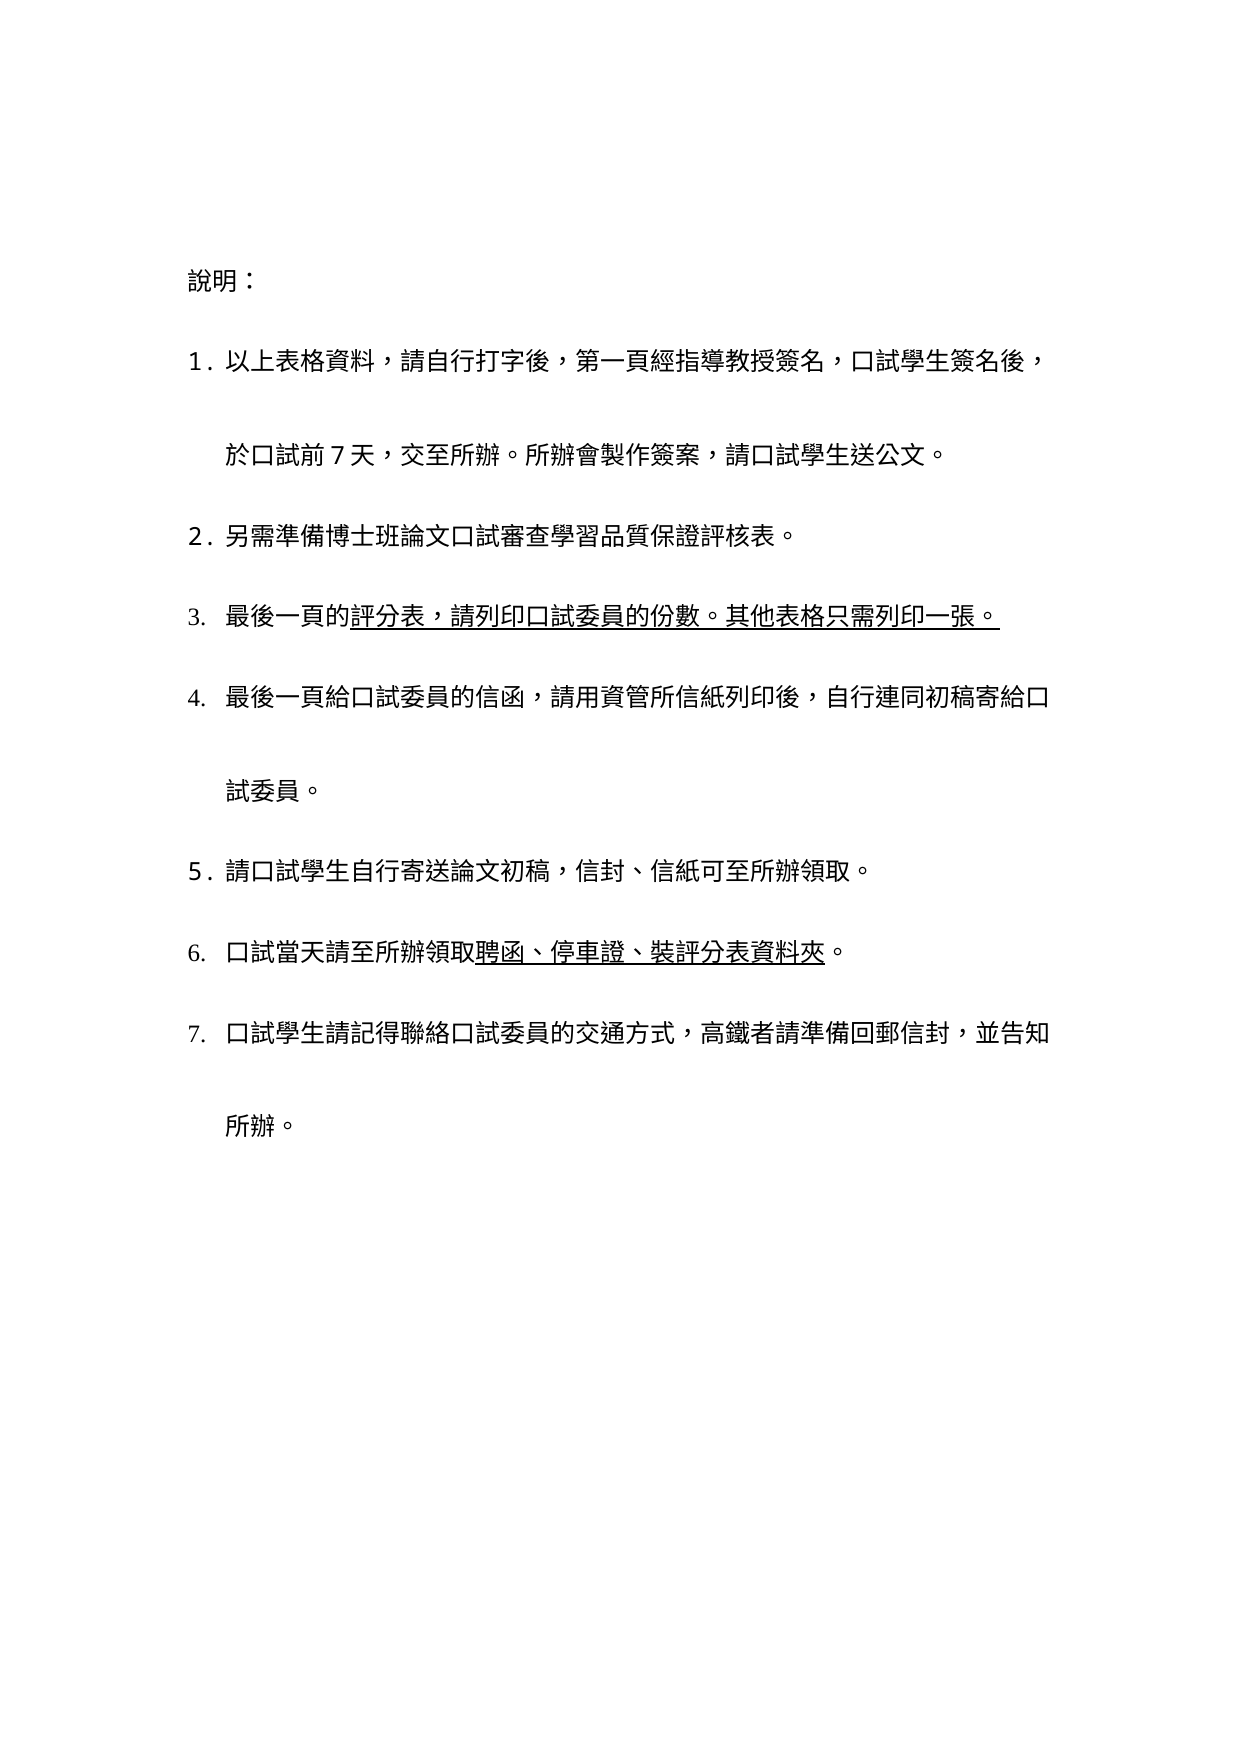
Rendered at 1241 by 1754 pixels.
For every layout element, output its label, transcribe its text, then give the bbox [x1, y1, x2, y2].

list 最後一頁給口試委員的信函，請用資管所信紙列印後，自行連同初稿寄給口試委員。 [187, 654, 1053, 810]
list 口試當天請至所辦領取聘函、停車證、裝評分表資料夾。 [187, 909, 1053, 971]
list 以上表格資料，請自行打字後，第一頁經指導教授簽名，口試學生簽名後，於口試前7天，交至所辦。所辦會製作簽案，請口試學生送公文。 [187, 318, 1053, 474]
text 說明： [187, 238, 1053, 300]
list 口試學生請記得聯絡口試委員的交通方式，高鐵者請準備回郵信封，並告知所辦。 [187, 989, 1053, 1146]
list 請口試學生自行寄送論文初稿，信封、信紙可至所辦領取。 [187, 828, 1053, 891]
list 另需準備博士班論文口試審查學習品質保證評核表。 [187, 493, 1053, 555]
list 最後一頁的評分表，請列印口試委員的份數。其他表格只需列印一張。 [187, 573, 1053, 636]
